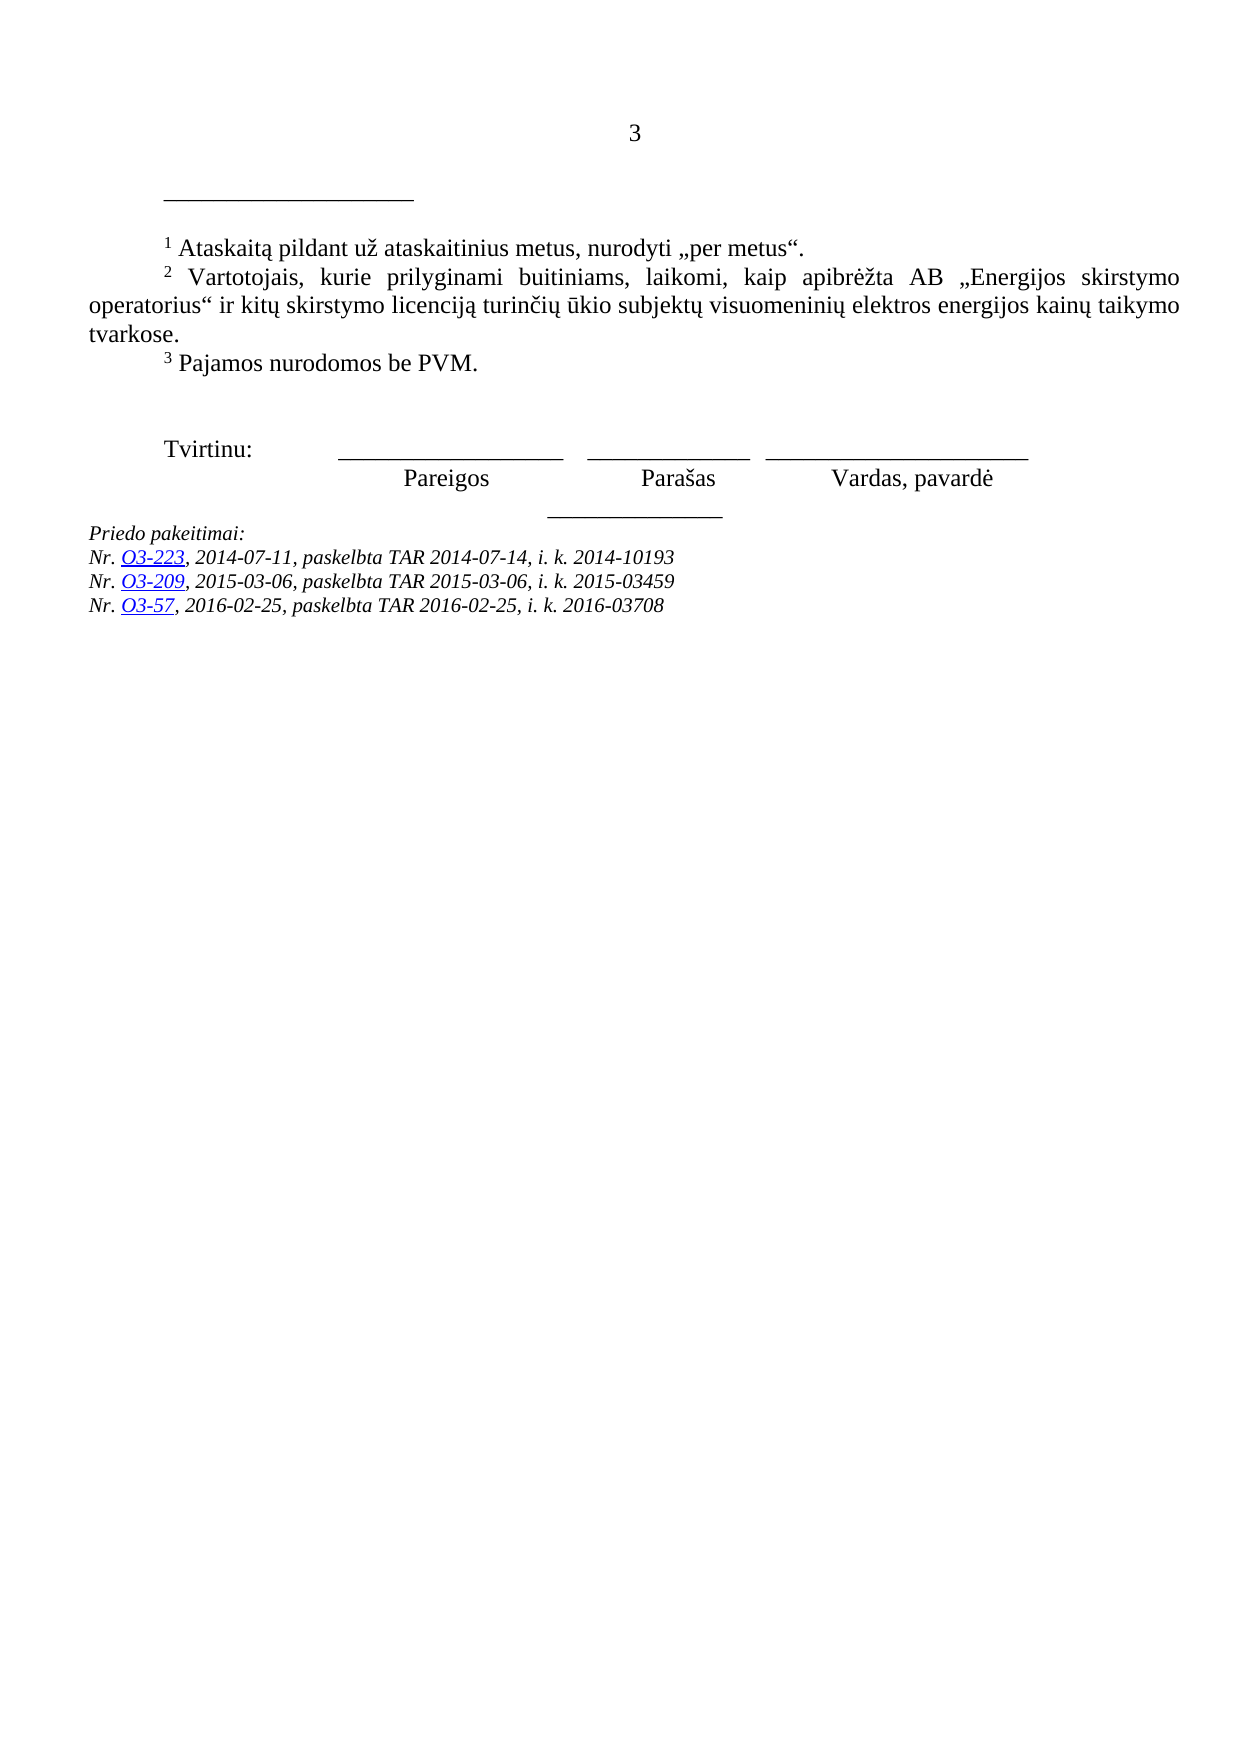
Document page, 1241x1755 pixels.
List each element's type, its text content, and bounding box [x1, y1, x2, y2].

text Nr. O3-57, 2016-02-25, paskelbta TAR 2016-02-25, i. k. 2016-03708 [89, 593, 1181, 617]
text Pareigos Parašas Vardas, pavardė [89, 463, 1181, 492]
text 3 Pajamos nurodomos be PVM. [89, 348, 1181, 377]
text Nr. O3-223, 2014-07-11, paskelbta TAR 2014-07-14, i. k. 2014-10193 [89, 545, 1181, 569]
text Priedo pakeitimai: [89, 521, 1181, 545]
text 2 Vartotojais, kurie prilyginami buitiniams, laikomi, kaip apibrėžta AB „Energijos skirstymo operatorius“ ir kitų skirstymo licenciją turinčių ūkio subjektų visuomeninių elektros energijos kainų taikymo tvarkose. [89, 262, 1181, 348]
text ______________ [89, 492, 1181, 521]
text Nr. O3-209, 2015-03-06, paskelbta TAR 2015-03-06, i. k. 2015-03459 [89, 569, 1181, 593]
text 1 Ataskaitą pildant už ataskaitinius metus, nurodyti „per metus“. [89, 233, 1181, 262]
text Tvirtinu: __________________ _____________ _____________________ [89, 434, 1181, 463]
text ____________________ [89, 176, 1181, 204]
